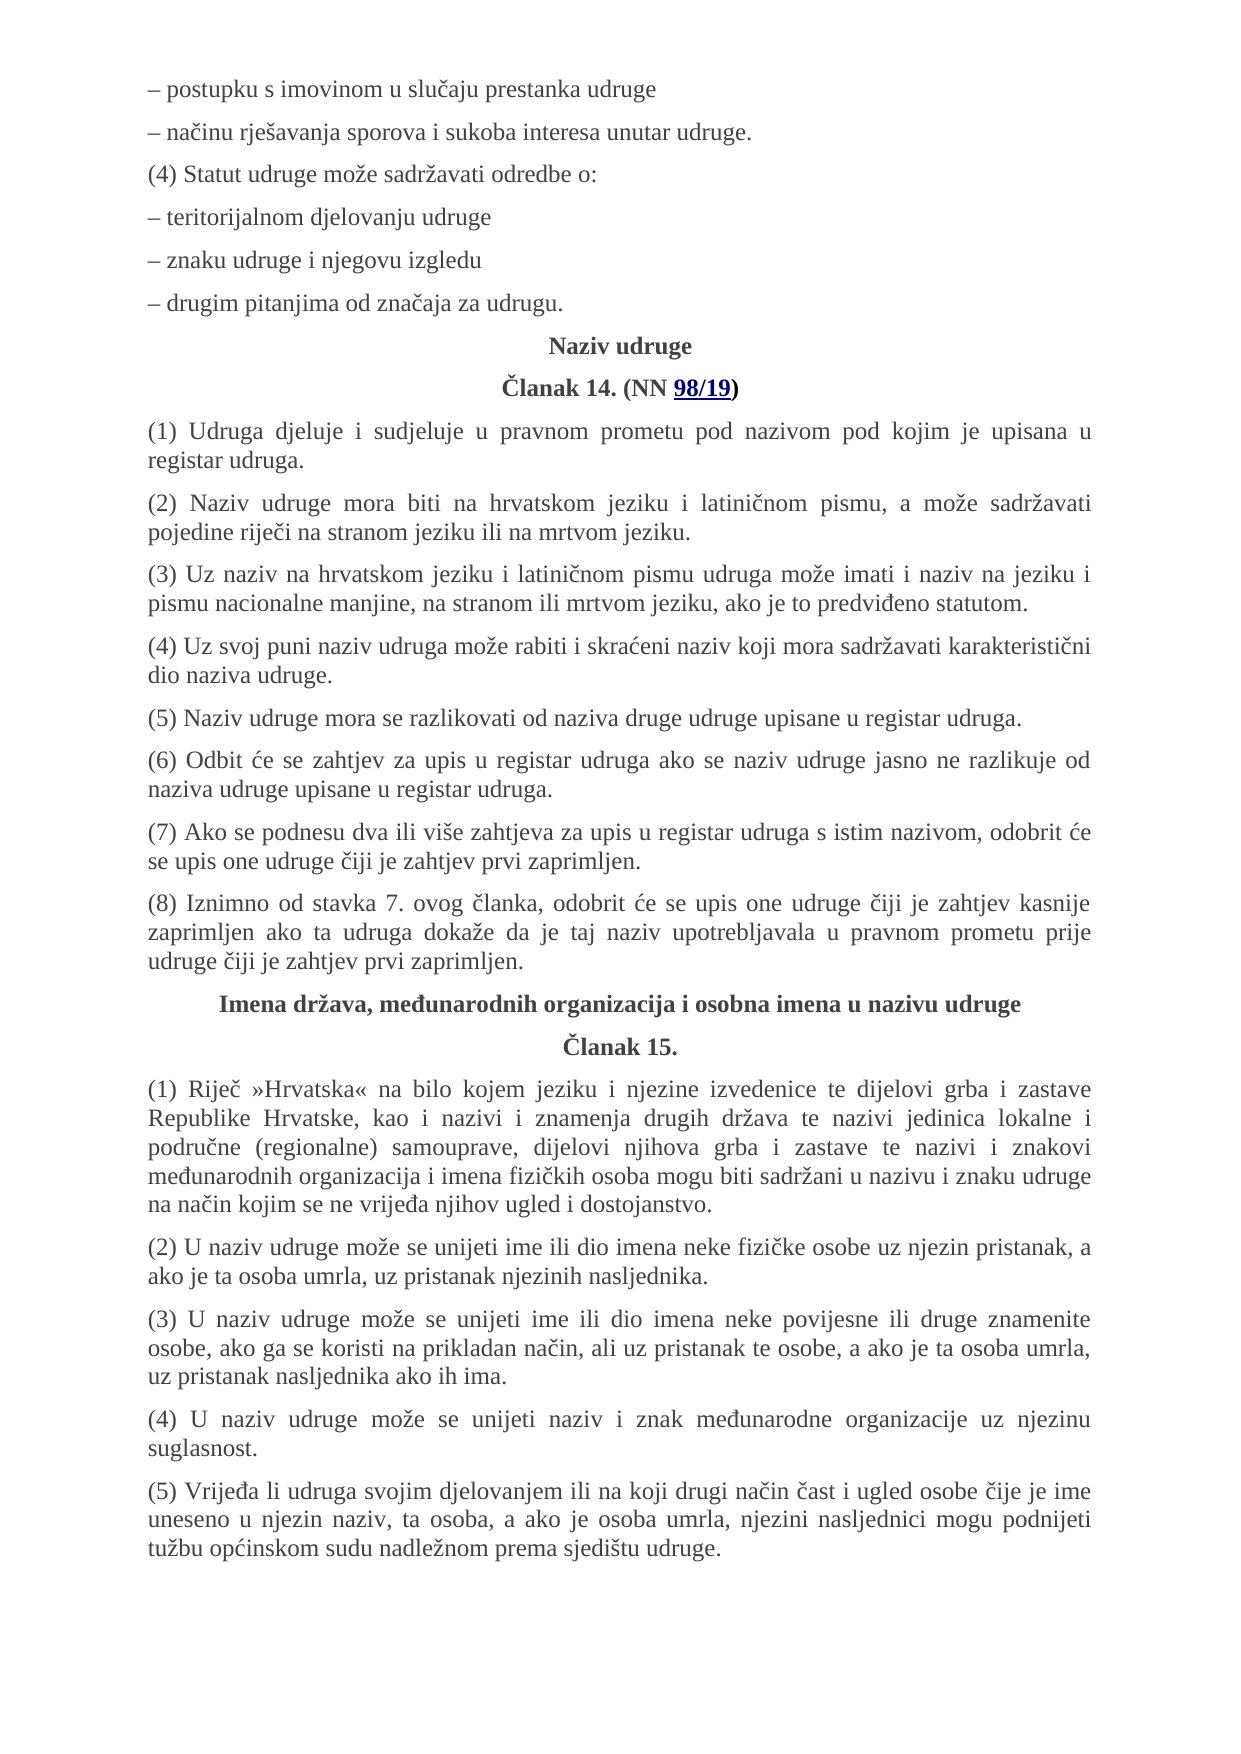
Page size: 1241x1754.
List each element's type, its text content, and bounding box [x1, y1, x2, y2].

text (4) Statut udruge može sadržavati odredbe o: [148, 159, 1093, 188]
text Članak 15. [148, 1032, 1093, 1060]
text (5) Naziv udruge mora se razlikovati od naziva druge udruge upisane u registar udruga. [148, 703, 1093, 731]
text (2) U naziv udruge može se unijeti ime ili dio imena neke fizičke osobe uz njezin pristanak, a ako je ta osoba umrla, uz pristanak njezinih nasljednika. [148, 1232, 1093, 1290]
text (1) Riječ »Hrvatska« na bilo kojem jeziku i njezine izvedenice te dijelovi grba i zastave Republike Hrvatske, kao i nazivi i znamenja drugih država te nazivi jedinica lokalne i područne (regionalne) samouprave, dijelovi njihova grba i zastave te nazivi i znakovi međunarodnih organizacija i imena fizičkih osoba mogu biti sadržani u nazivu i znaku udruge na način kojim se ne vrijeđa njihov ugled i dostojanstvo. [148, 1074, 1093, 1218]
text (5) Vrijeđa li udruga svojim djelovanjem ili na koji drugi način čast i ugled osobe čije je ime uneseno u njezin naziv, ta osoba, a ako je osoba umrla, njezini nasljednici mogu podnijeti tužbu općinskom sudu nadležnom prema sjedištu udruge. [148, 1476, 1093, 1562]
text (8) Iznimno od stavka 7. ovog članka, odobrit će se upis one udruge čiji je zahtjev kasnije zaprimljen ako ta udruga dokaže da je taj naziv upotrebljavala u pravnom prometu prije udruge čiji je zahtjev prvi zaprimljen. [148, 888, 1093, 975]
text – postupku s imovinom u slučaju prestanka udruge [148, 74, 1093, 103]
text Imena država, međunarodnih organizacija i osobna imena u nazivu udruge [148, 989, 1093, 1018]
text (1) Udruga djeluje i sudjeluje u pravnom prometu pod nazivom pod kojim je upisana u registar udruga. [148, 416, 1093, 474]
text (3) U naziv udruge može se unijeti ime ili dio imena neke povijesne ili druge znamenite osobe, ako ga se koristi na prikladan način, ali uz pristanak te osobe, a ako je ta osoba umrla, uz pristanak nasljednika ako ih ima. [148, 1304, 1093, 1390]
text (4) Uz svoj puni naziv udruga može rabiti i skraćeni naziv koji mora sadržavati karakteristični dio naziva udruge. [148, 631, 1093, 688]
text (3) Uz naziv na hrvatskom jeziku i latiničnom pismu udruga može imati i naziv na jeziku i pismu nacionalne manjine, na stranom ili mrtvom jeziku, ako je to predviđeno statutom. [148, 559, 1093, 617]
text – načinu rješavanja sporova i sukoba interesa unutar udruge. [148, 117, 1093, 145]
text (4) U naziv udruge može se unijeti naziv i znak međunarodne organizacije uz njezinu suglasnost. [148, 1404, 1093, 1462]
text Članak 14. (NN 98/19) [148, 373, 1093, 402]
text (7) Ako se podnesu dva ili više zahtjeva za upis u registar udruga s istim nazivom, odobrit će se upis one udruge čiji je zahtjev prvi zaprimljen. [148, 817, 1093, 874]
text – drugim pitanjima od značaja za udrugu. [148, 288, 1093, 317]
text (6) Odbit će se zahtjev za upis u registar udruga ako se naziv udruge jasno ne razlikuje od naziva udruge upisane u registar udruga. [148, 745, 1093, 803]
text – teritorijalnom djelovanju udruge [148, 202, 1093, 231]
text Naziv udruge [148, 331, 1093, 359]
text – znaku udruge i njegovu izgledu [148, 245, 1093, 274]
text (2) Naziv udruge mora biti na hrvatskom jeziku i latiničnom pismu, a može sadržavati pojedine riječi na stranom jeziku ili na mrtvom jeziku. [148, 488, 1093, 545]
